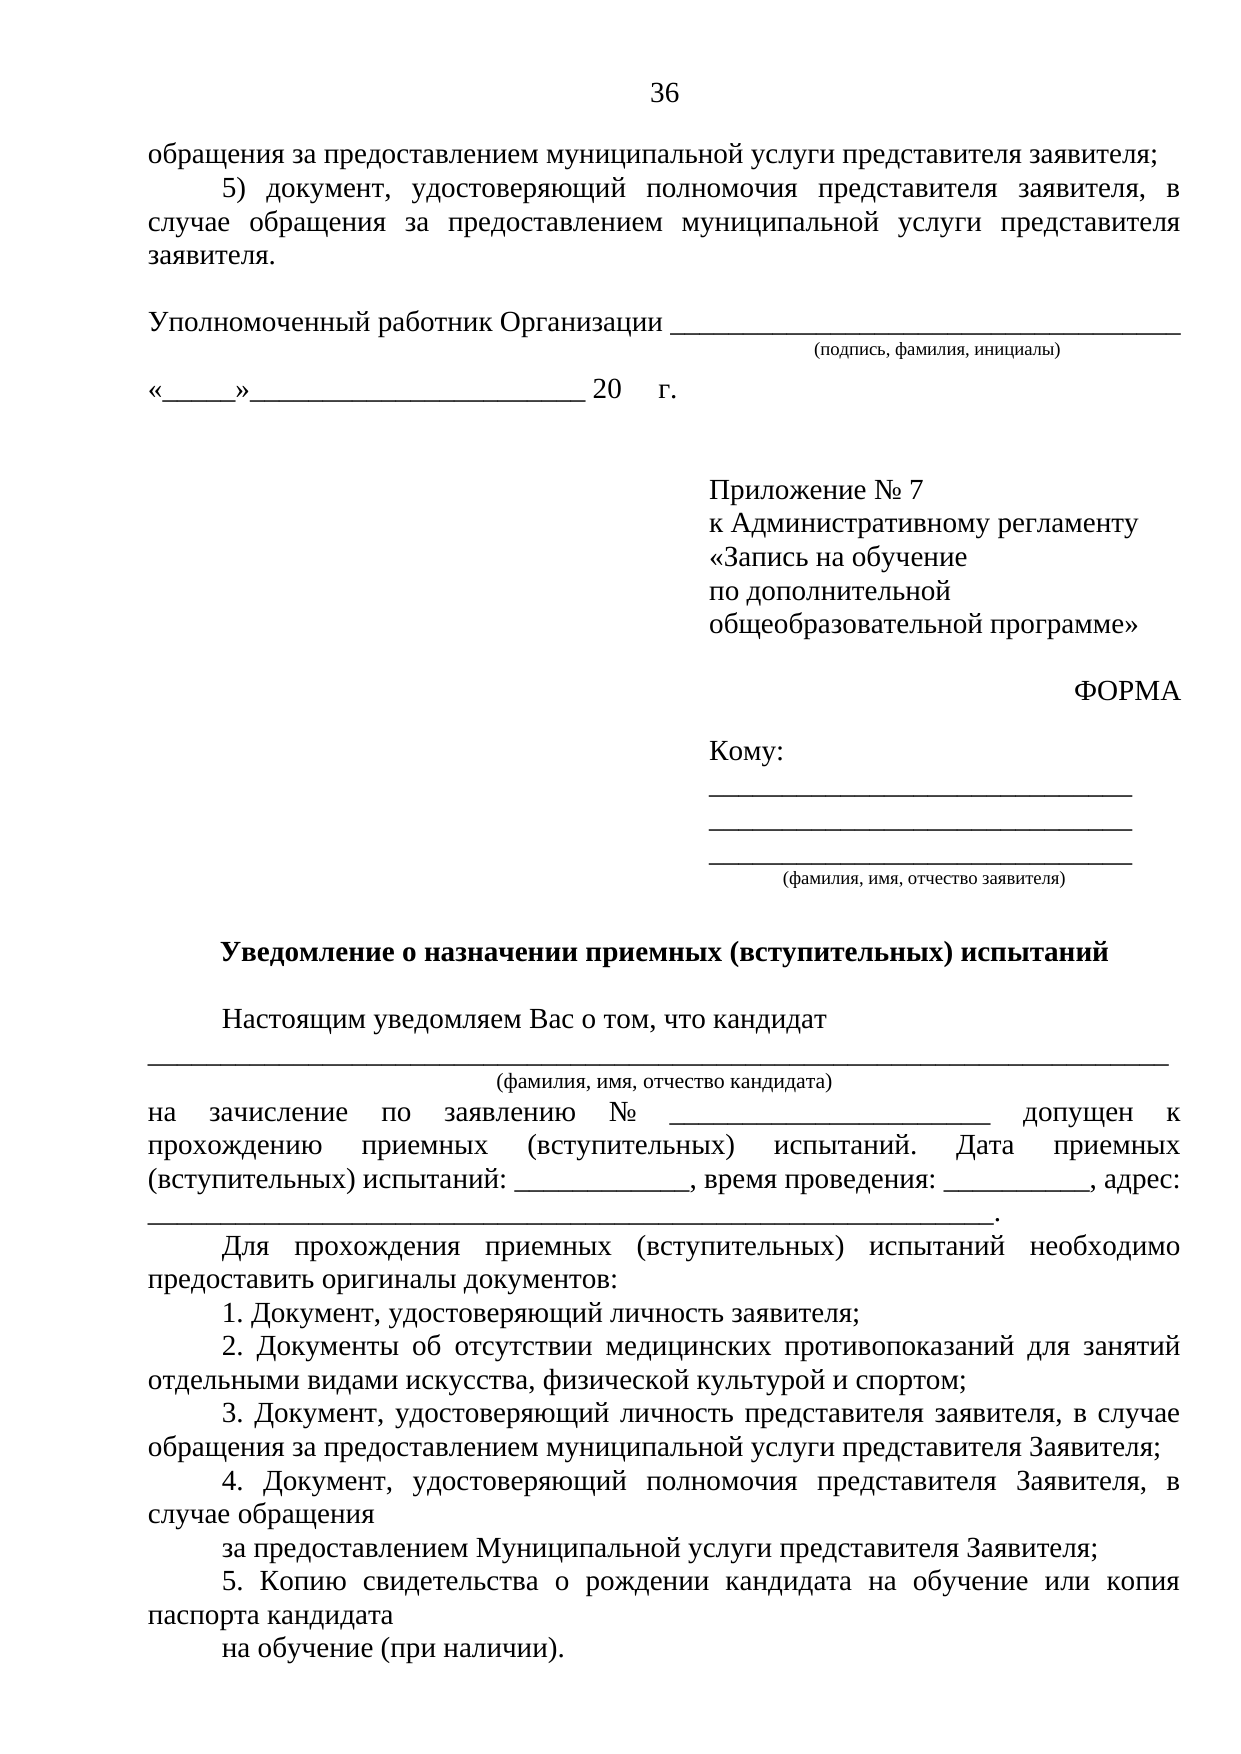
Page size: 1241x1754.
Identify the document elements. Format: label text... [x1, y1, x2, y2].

text 4. Документ, удостоверяющий полномочия представителя Заявителя, в случае обращения [148, 1463, 1181, 1530]
text Приложение № 7 [709, 472, 1181, 506]
text на обучение (при наличии). [148, 1630, 1181, 1664]
text обращения за предоставлением муниципальной услуги представителя заявителя; [148, 137, 1181, 170]
text 1. Документ, удостоверяющий личность заявителя; [148, 1295, 1181, 1328]
text за предоставлением Муниципальной услуги представителя Заявителя; [148, 1530, 1181, 1563]
text 3. Документ, удостоверяющий личность представителя заявителя, в случае обращения за предоставлением муниципальной услуги представителя Заявителя; [148, 1396, 1181, 1463]
text к Административному регламенту [709, 506, 1181, 539]
text Уполномоченный работник Организации ___________________________________ [148, 304, 1181, 338]
text (фамилия, имя, отчество заявителя) [709, 867, 1181, 901]
text (фамилия, имя, отчество кандидата) [148, 1068, 1181, 1094]
text (подпись, фамилия, инициалы) [148, 338, 1181, 371]
text 2. Документы об отсутствии медицинских противопоказаний для занятий отдельными видами искусства, физической культурой и спортом; [148, 1328, 1181, 1396]
text «_____»_______________________ 20 г. [148, 371, 1181, 405]
text на зачисление по заявлению № ______________________ допущен к прохождению приемных (вступительных) испытаний. Дата приемных (вступительных) испытаний: ____________, время проведения: __________, адрес: __________________________________________________________. [148, 1094, 1181, 1228]
text 5) документ, удостоверяющий полномочия представителя заявителя, в случае обращения за предоставлением муниципальной услуги представителя заявителя. [148, 170, 1181, 271]
text Кому: [709, 733, 1181, 767]
text ФОРМА [709, 673, 1181, 707]
text _____________________________ [709, 800, 1181, 834]
text Уведомление о назначении приемных (вступительных) испытаний [148, 934, 1181, 968]
text Настоящим уведомляем Вас о том, что кандидат ______________________________________________________________________ [148, 1001, 1181, 1068]
text Для прохождения приемных (вступительных) испытаний необходимо предоставить оригиналы документов: [148, 1228, 1181, 1295]
text _____________________________ [709, 767, 1181, 800]
text _____________________________ [709, 834, 1181, 867]
text 5. Копию свидетельства о рождении кандидата на обучение или копия паспорта кандидата [148, 1563, 1181, 1630]
text «Запись на обучение по дополнительной общеобразовательной программе» [709, 539, 1181, 640]
